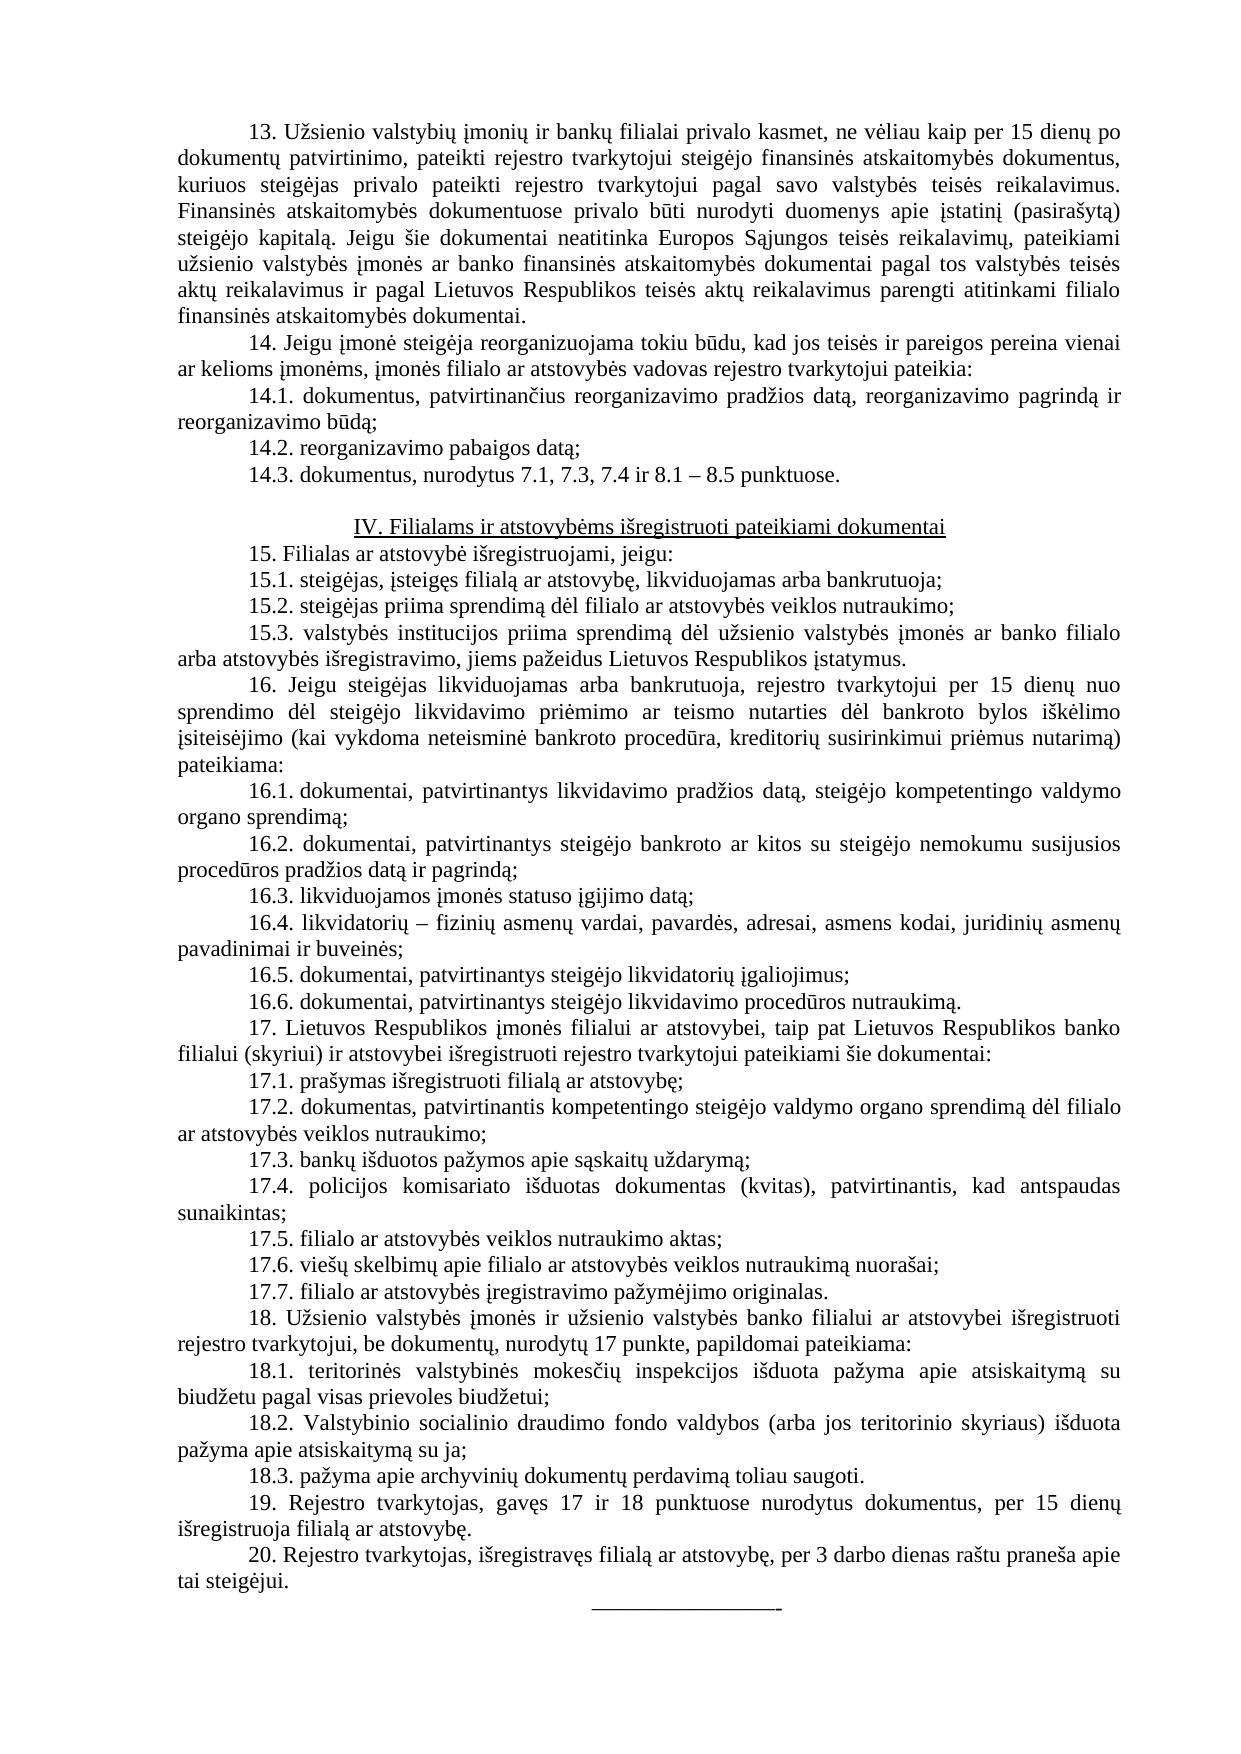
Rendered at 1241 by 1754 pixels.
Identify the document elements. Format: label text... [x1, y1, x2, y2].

text ––––––––––––––––- [177, 1594, 1122, 1620]
text 16.1. dokumentai, patvirtinantys likvidavimo pradžios datą, steigėjo kompetentingo valdymo organo sprendimą; [177, 777, 1122, 830]
text 13. Užsienio valstybių įmonių ir bankų filialai privalo kasmet, ne vėliau kaip per 15 dienų po dokumentų patvirtinimo, pateikti rejestro tvarkytojui steigėjo finansinės atskaitomybės dokumentus, kuriuos steigėjas privalo pateikti rejestro tvarkytojui pagal savo valstybės teisės reikalavimus. Finansinės atskaitomybės dokumentuose privalo būti nurodyti duomenys apie įstatinį (pasirašytą) steigėjo kapitalą. Jeigu šie dokumentai neatitinka Europos Sąjungos teisės reikalavimų, pateikiami užsienio valstybės įmonės ar banko finansinės atskaitomybės dokumentai pagal tos valstybės teisės aktų reikalavimus ir pagal Lietuvos Respublikos teisės aktų reikalavimus parengti atitinkami filialo finansinės atskaitomybės dokumentai. [177, 118, 1122, 329]
text 17.4. policijos komisariato išduotas dokumentas (kvitas), patvirtinantis, kad antspaudas sunaikintas; [177, 1172, 1122, 1225]
text 18.3. pažyma apie archyvinių dokumentų perdavimą toliau saugoti. [177, 1462, 1122, 1488]
text 16.2. dokumentai, patvirtinantys steigėjo bankroto ar kitos su steigėjo nemokumu susijusios procedūros pradžios datą ir pagrindą; [177, 830, 1122, 882]
text 15.2. steigėjas priima sprendimą dėl filialo ar atstovybės veiklos nutraukimo; [177, 592, 1122, 619]
text 16.4. likvidatorių – fizinių asmenų vardai, pavardės, adresai, asmens kodai, juridinių asmenų pavadinimai ir buveinės; [177, 909, 1122, 961]
text 17.2. dokumentas, patvirtinantis kompetentingo steigėjo valdymo organo sprendimą dėl filialo ar atstovybės veiklos nutraukimo; [177, 1093, 1122, 1146]
text 15. Filialas ar atstovybė išregistruojami, jeigu: [177, 540, 1122, 566]
text 17. Lietuvos Respublikos įmonės filialui ar atstovybei, taip pat Lietuvos Respublikos banko filialui (skyriui) ir atstovybei išregistruoti rejestro tvarkytojui pateikiami šie dokumentai: [177, 1014, 1122, 1067]
text 14.2. reorganizavimo pabaigos datą; [177, 434, 1122, 461]
text 15.3. valstybės institucijos priima sprendimą dėl užsienio valstybės įmonės ar banko filialo arba atstovybės išregistravimo, jiems pažeidus Lietuvos Respublikos įstatymus. [177, 619, 1122, 672]
text 16.5. dokumentai, patvirtinantys steigėjo likvidatorių įgaliojimus; [177, 961, 1122, 988]
text 17.5. filialo ar atstovybės veiklos nutraukimo aktas; [177, 1225, 1122, 1251]
text 14. Jeigu įmonė steigėja reorganizuojama tokiu būdu, kad jos teisės ir pareigos pereina vienai ar kelioms įmonėms, įmonės filialo ar atstovybės vadovas rejestro tvarkytojui pateikia: [177, 329, 1122, 382]
text 17.7. filialo ar atstovybės įregistravimo pažymėjimo originalas. [177, 1278, 1122, 1304]
text 14.1. dokumentus, patvirtinančius reorganizavimo pradžios datą, reorganizavimo pagrindą ir reorganizavimo būdą; [177, 382, 1122, 434]
text 15.1. steigėjas, įsteigęs filialą ar atstovybę, likviduojamas arba bankrutuoja; [177, 566, 1122, 592]
text 19. Rejestro tvarkytojas, gavęs 17 ir 18 punktuose nurodytus dokumentus, per 15 dienų išregistruoja filialą ar atstovybę. [177, 1488, 1122, 1541]
text 16. Jeigu steigėjas likviduojamas arba bankrutuoja, rejestro tvarkytojui per 15 dienų nuo sprendimo dėl steigėjo likvidavimo priėmimo ar teismo nutarties dėl bankroto bylos iškėlimo įsiteisėjimo (kai vykdoma neteisminė bankroto procedūra, kreditorių susirinkimui priėmus nutarimą) pateikiama: [177, 672, 1122, 777]
text 16.3. likviduojamos įmonės statuso įgijimo datą; [177, 882, 1122, 909]
text 14.3. dokumentus, nurodytus 7.1, 7.3, 7.4 ir 8.1 – 8.5 punktuose. [177, 461, 1122, 487]
text 17.1. prašymas išregistruoti filialą ar atstovybę; [177, 1067, 1122, 1093]
text 16.6. dokumentai, patvirtinantys steigėjo likvidavimo procedūros nutraukimą. [177, 988, 1122, 1014]
text 17.6. viešų skelbimų apie filialo ar atstovybės veiklos nutraukimą nuorašai; [177, 1251, 1122, 1278]
text 20. Rejestro tvarkytojas, išregistravęs filialą ar atstovybę, per 3 darbo dienas raštu praneša apie tai steigėjui. [177, 1541, 1122, 1594]
text 17.3. bankų išduotos pažymos apie sąskaitų uždarymą; [177, 1146, 1122, 1172]
text 18. Užsienio valstybės įmonės ir užsienio valstybės banko filialui ar atstovybei išregistruoti rejestro tvarkytojui, be dokumentų, nurodytų 17 punkte, papildomai pateikiama: [177, 1304, 1122, 1357]
text 18.1. teritorinės valstybinės mokesčių inspekcijos išduota pažyma apie atsiskaitymą su biudžetu pagal visas prievoles biudžetui; [177, 1357, 1122, 1409]
text IV. Filialams ir atstovybėms išregistruoti pateikiami dokumentai [177, 513, 1122, 540]
text 18.2. Valstybinio socialinio draudimo fondo valdybos (arba jos teritorinio skyriaus) išduota pažyma apie atsiskaitymą su ja; [177, 1409, 1122, 1462]
